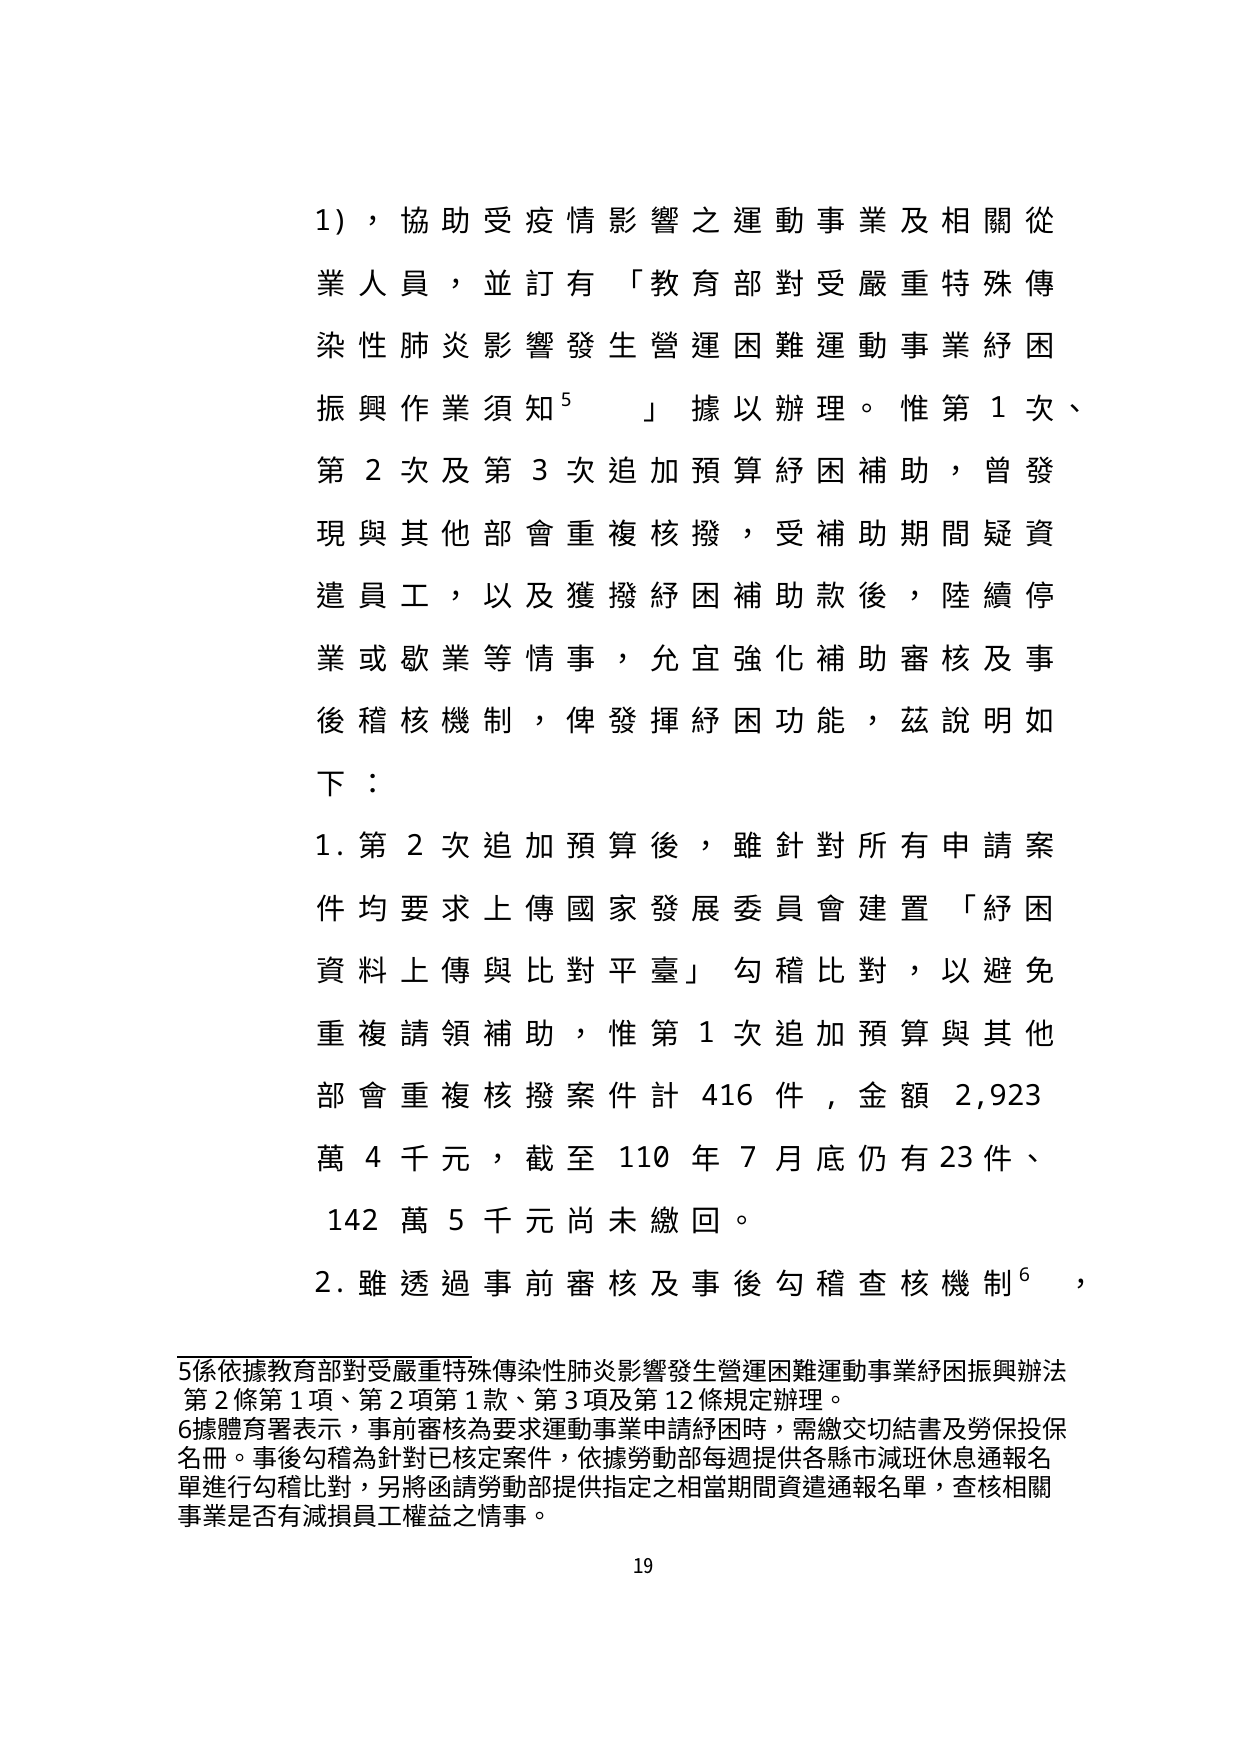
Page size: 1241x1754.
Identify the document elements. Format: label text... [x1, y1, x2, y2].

text 為減輕新冠肺炎疫情對運動產業之衝擊，體育署已辦理4次特別預算追加(詳表1)，協助受疫情影響之運動事業及相關從業人員，並訂有「教育部對受嚴重特殊傳染性肺炎影響發生營運困難運動事業紓困振興作業須知 」據以辦理。惟第1次、第2次及第3次追加預算紓困補助，曾發現與其他部會重複核撥，受補助期間疑資遣員工，以及獲撥紓困補助款後，陸續停業或歇業等情事，允宜強化補助審核及事後稽核機制，俾發揮紓困功能，茲說明如下： [274, 177, 1060, 802]
text 1.第2次追加預算後，雖針對所有申請案件均要求上傳國家發展委員會建置「紓困資料上傳與比對平臺」勾稽比對，以避免重複請領補助，惟第1次追加預算與其他部會重複核撥案件計416件,金額2,923萬4千元，截至110年7月底仍有23件、142萬5千元尚未繳回。 [274, 802, 1060, 1240]
text 係依據教育部對受嚴重特殊傳染性肺炎影響發生營運困難運動事業紓困振興辦法第2條第1項、第2項第1款、第3項及第12條規定辦理。 [177, 1357, 1068, 1415]
text 2.雖透過事前審核及事後勾稽查核機制，以避免受補助運動事業於紓困期間違反教育部對受嚴重特殊傳染性肺炎影響發生營運困難運動事業紓困振興辦法第7條第2項規定(非現行條文)，有減損員工權益之情事。惟據體育署表示，第1次、第2次及第3次追加預算紓困補助，經勾稽發現37家事業於受補助期間疑有資遣之情事，惟截至110年7月底仍有4家運動事業未繳回違反當月之補助款，應追繳金額計82萬1千元。 [274, 1240, 1060, 1302]
text 據體育署表示，事前審核為要求運動事業申請紓困時，需繳交切結書及勞保投保名冊。事後勾稽為針對已核定案件，依據勞動部每週提供各縣市減班休息通報名單進行勾稽比對，另將函請勞動部提供指定之相當期間資遣通報名單，查核相關事業是否有減損員工權益之情事。 [177, 1415, 1068, 1532]
